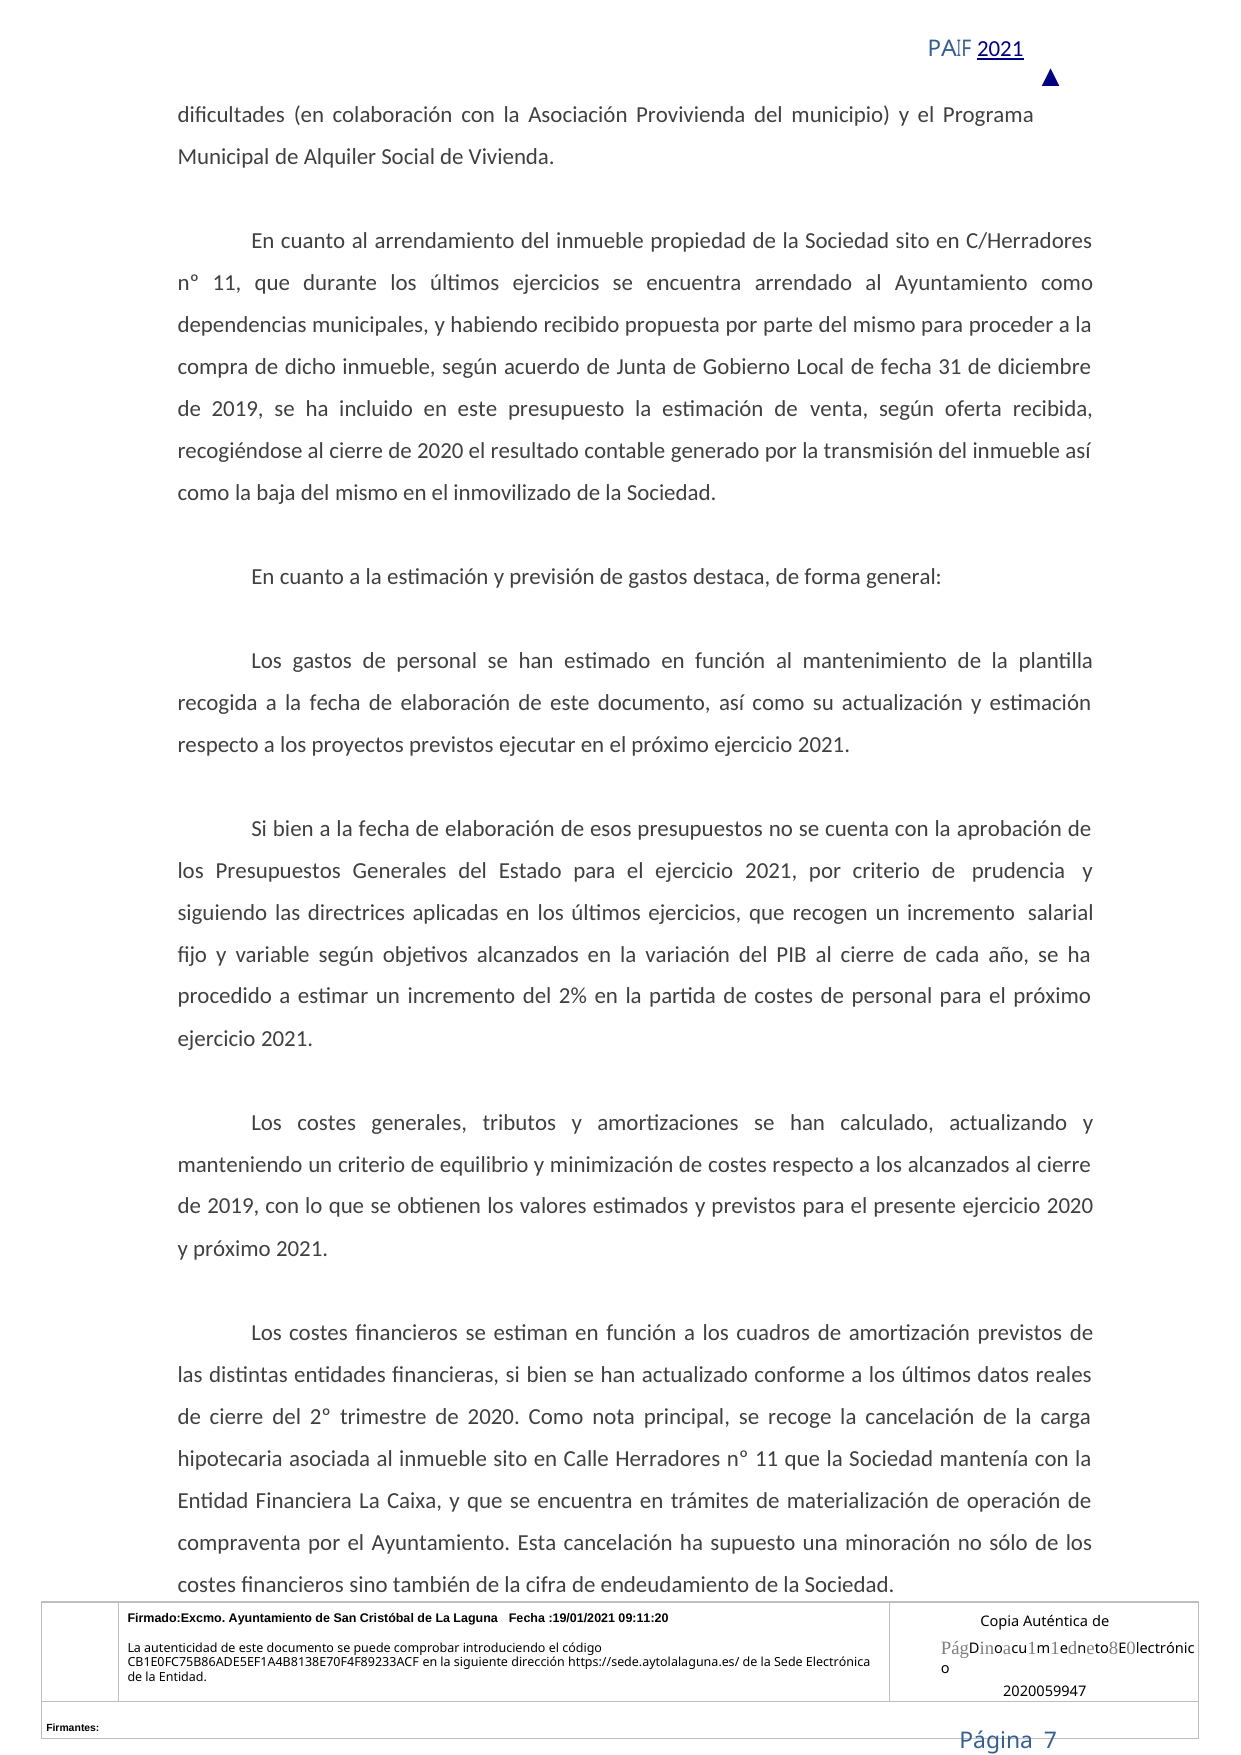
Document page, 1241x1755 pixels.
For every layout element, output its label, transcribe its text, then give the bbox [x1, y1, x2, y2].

text Los costes financieros se estiman en función a los cuadros de amortización previstos de las distintas entidades financieras, si bien se han actualizado conforme a los últimos datos reales de cierre del 2º trimestre de 2020. Como nota principal, se recoge la cancelación de la carga hipotecaria asociada al inmueble sito en Calle Herradores nº 11 que la Sociedad mantenía con la Entidad Financiera La Caixa, y que se encuentra en trámites de materialización de operación de compraventa por el Ayuntamiento. Esta cancelación ha supuesto una minoración no sólo de los costes financieros sino también de la cifra de endeudamiento de la Sociedad. [177, 1318, 1093, 1598]
text Los gastos de personal se han estimado en función al mantenimiento de la plantilla recogida a la fecha de elaboración de este documento, así como su actualización y estimación respecto a los proyectos previstos ejecutar en el próximo ejercicio 2021. [177, 646, 1093, 758]
table_header Firmado:Excmo. Ayuntamiento de San Cristóbal de La Laguna Fecha :19/01/2021 09:11:20 La autenticidad de este documento se puede comprobar introduciendo el código CB1E0FC75B86ADE5EF1A4B8138E70F4F89233ACF en la siguiente dirección https://sede.aytolalaguna.es/ de la Sede Electrónica de la Entidad. [119, 1603, 889, 1701]
table_header [42, 1603, 118, 1701]
text dificultades (en colaboración con la Asociación Provivienda del municipio) y el Programa Municipal de Alquiler Social de Vivienda. [177, 100, 1117, 170]
table_cell Firmantes: Página 7 [42, 1702, 1198, 1738]
text Si bien a la fecha de elaboración de esos presupuestos no se cuenta con la aprobación de los Presupuestos Generales del Estado para el ejercicio 2021, por criterio de prudencia y siguiendo las directrices aplicadas en los últimos ejercicios, que recogen un incremento salarial fijo y variable según objetivos alcanzados en la variación del PIB al cierre de cada año, se ha procedido a estimar un incremento del 2% en la partida de costes de personal para el próximo ejercicio 2021. [177, 814, 1093, 1052]
text En cuanto a la estimación y previsión de gastos destaca, de forma general: [251, 562, 1241, 590]
text Los costes generales, tributos y amortizaciones se han calculado, actualizando y manteniendo un criterio de equilibrio y minimización de costes respecto a los alcanzados al cierre de 2019, con lo que se obtienen los valores estimados y previstos para el presente ejercicio 2020 y próximo 2021. [177, 1108, 1093, 1262]
table_header Copia Auténtica de PágDinoacu1m1edneto8E0lectrónico 2020059947 [890, 1603, 1198, 1701]
text En cuanto al arrendamiento del inmueble propiedad de la Sociedad sito en C/Herradores nº 11, que durante los últimos ejercicios se encuentra arrendado al Ayuntamiento como dependencias municipales, y habiendo recibido propuesta por parte del mismo para proceder a la compra de dicho inmueble, según acuerdo de Junta de Gobierno Local de fecha 31 de diciembre de 2019, se ha incluido en este presupuesto la estimación de venta, según oferta recibida, recogiéndose al cierre de 2020 el resultado contable generado por la transmisión del inmueble así como la baja del mismo en el inmovilizado de la Sociedad. [177, 226, 1093, 506]
